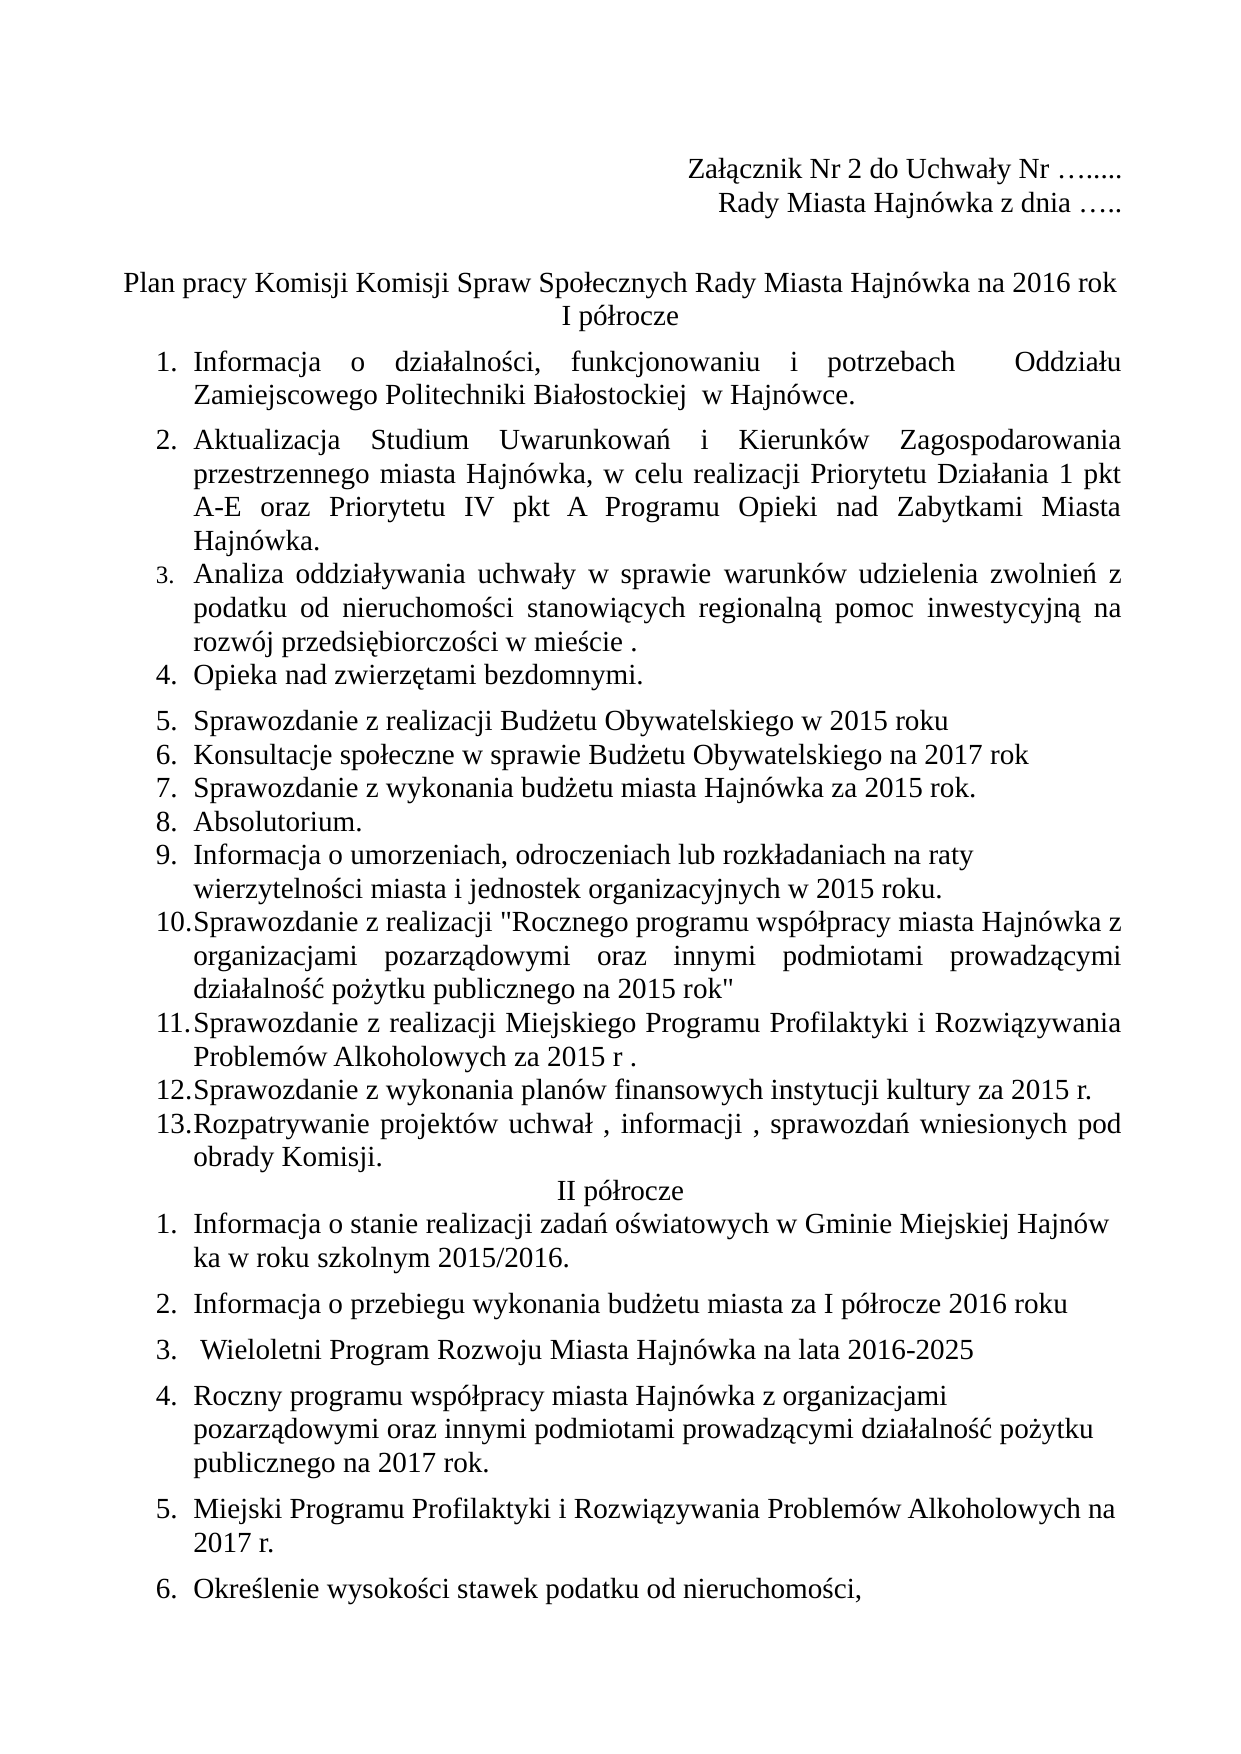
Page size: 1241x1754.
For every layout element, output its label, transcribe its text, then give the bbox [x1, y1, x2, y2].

text I półrocze [118, 298, 1122, 332]
list Informacja o działalności, funkcjonowaniu i potrzebach Oddziału Zamiejscowego Politechniki Białostockiej w Hajnówce. [156, 344, 1122, 411]
list Sprawozdanie z wykonania budżetu miasta Hajnówka za 2015 rok. [156, 770, 1122, 804]
list Informacja o stanie realizacji zadań oświatowych w Gminie Miejskiej Hajnówka w roku szkolnym 2015/2016. [156, 1206, 1122, 1273]
list Roczny programu współpracy miasta Hajnówka z organizacjami pozarządowymi oraz innymi podmiotami prowadzącymi działalność pożytku publicznego na 2017 rok. [156, 1378, 1122, 1479]
text II półrocze [118, 1173, 1122, 1206]
list Konsultacje społeczne w sprawie Budżetu Obywatelskiego na 2017 rok [156, 737, 1122, 770]
list Sprawozdanie z realizacji "Rocznego programu współpracy miasta Hajnówka z organizacjami pozarządowymi oraz innymi podmiotami prowadzącymi działalność pożytku publicznego na 2015 rok" [156, 904, 1122, 1005]
text Rady Miasta Hajnówka z dnia ….. [118, 185, 1122, 219]
list Określenie wysokości stawek podatku od nieruchomości, [156, 1571, 1122, 1604]
list Sprawozdanie z realizacji Budżetu Obywatelskiego w 2015 roku [156, 703, 1122, 737]
list Wieloletni Program Rozwoju Miasta Hajnówka na lata 2016-2025 [156, 1332, 1122, 1366]
list Informacja o przebiegu wykonania budżetu miasta za I półrocze 2016 roku [156, 1286, 1122, 1319]
list Analiza oddziaływania uchwały w sprawie warunków udzielenia zwolnień z podatku od nieruchomości stanowiących regionalną pomoc inwestycyjną na rozwój przedsiębiorczości w mieście . [156, 557, 1122, 657]
list Sprawozdanie z wykonania planów finansowych instytucji kultury za 2015 r. [156, 1072, 1122, 1106]
list Opieka nad zwierzętami bezdomnymi. [156, 657, 1122, 691]
list Sprawozdanie z realizacji Miejskiego Programu Profilaktyki i Rozwiązywania Problemów Alkoholowych za 2015 r . [156, 1005, 1122, 1072]
text Załącznik Nr 2 do Uchwały Nr …..... [118, 152, 1122, 185]
list Miejski Programu Profilaktyki i Rozwiązywania Problemów Alkoholowych na 2017 r. [156, 1491, 1122, 1558]
list Absolutorium. [156, 804, 1122, 837]
list Rozpatrywanie projektów uchwał , informacji , sprawozdań wniesionych pod obrady Komisji. [156, 1106, 1122, 1173]
list Informacja o umorzeniach, odroczeniach lub rozkładaniach na raty wierzytelności miasta i jednostek organizacyjnych w 2015 roku. [156, 837, 1122, 904]
list Aktualizacja Studium Uwarunkowań i Kierunków Zagospodarowania przestrzennego miasta Hajnówka, w celu realizacji Priorytetu Działania 1 pkt A-E oraz Priorytetu IV pkt A Programu Opieki nad Zabytkami Miasta Hajnówka. [156, 422, 1122, 557]
text Plan pracy Komisji Komisji Spraw Społecznych Rady Miasta Hajnówka na 2016 rok [118, 265, 1122, 298]
